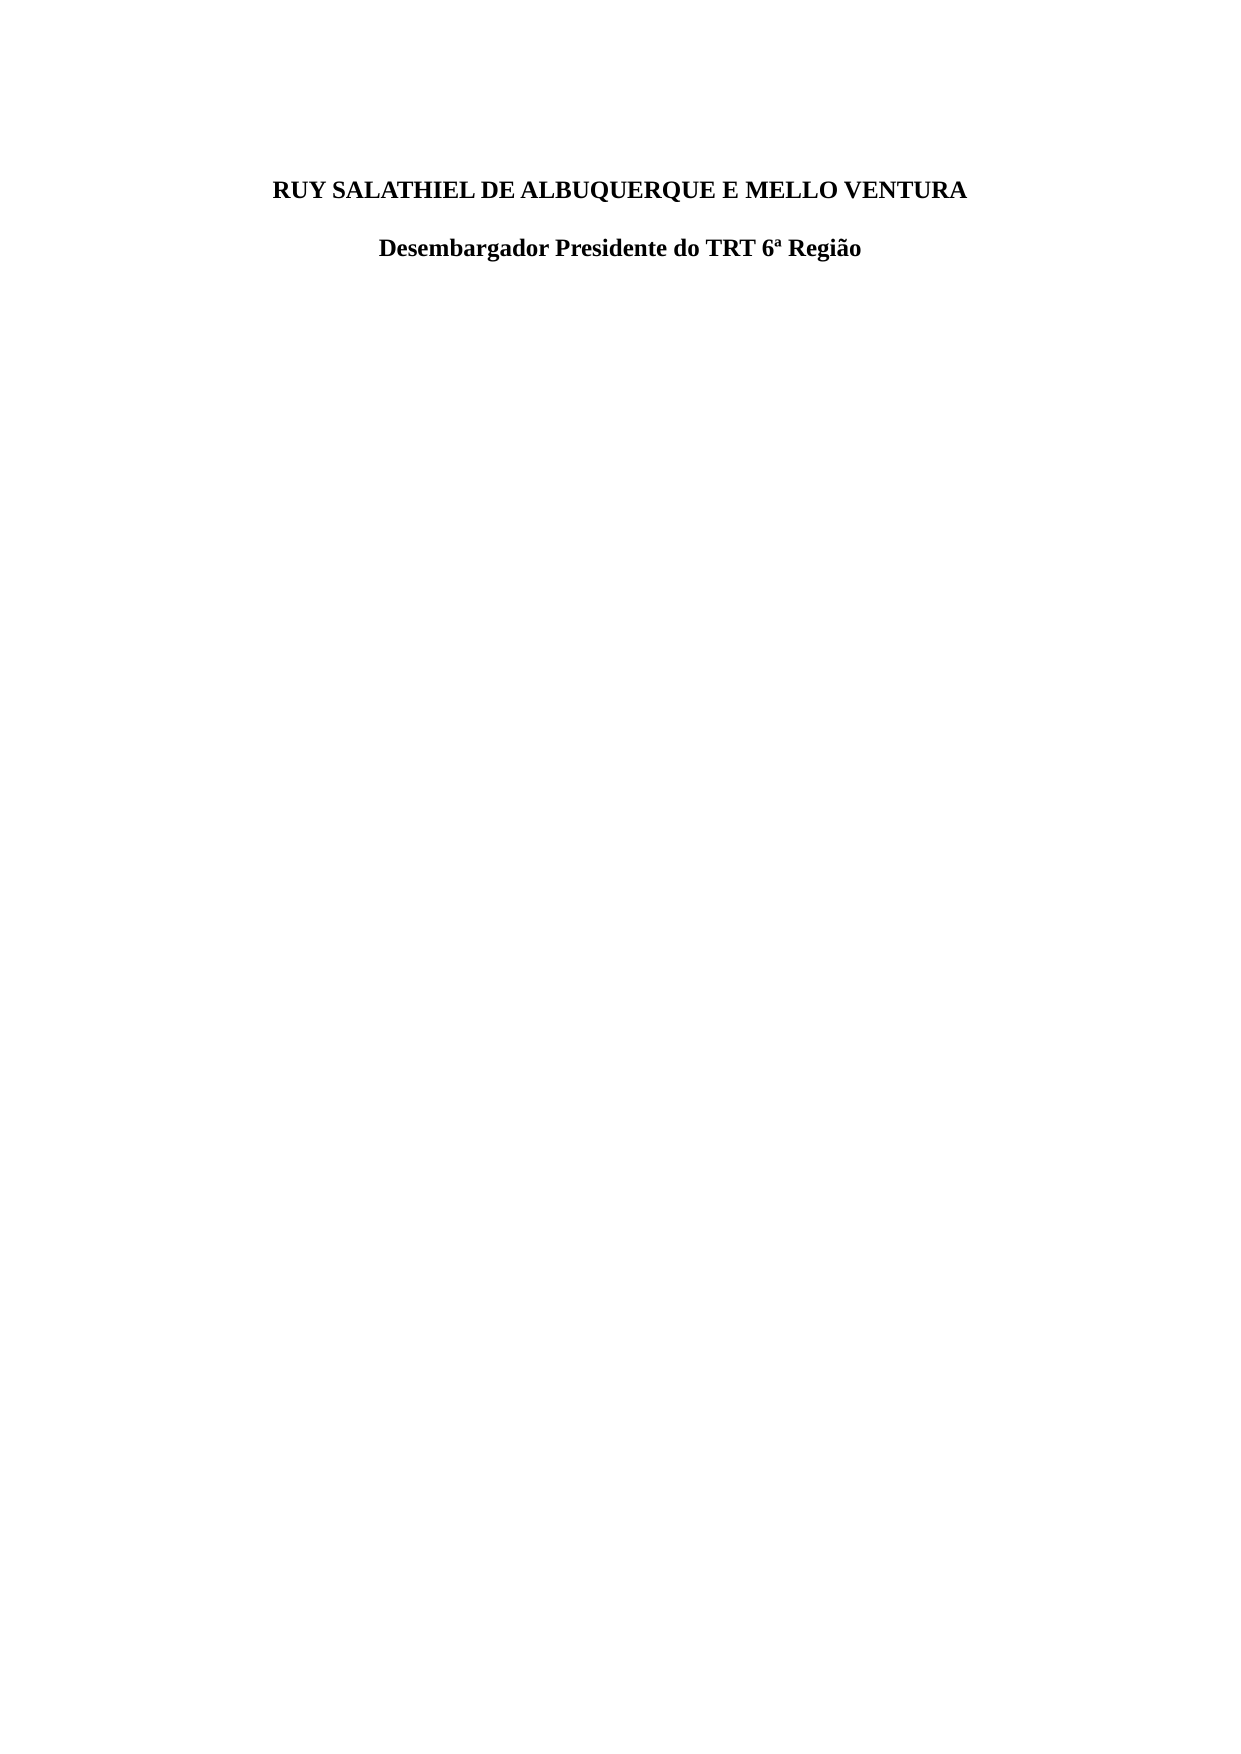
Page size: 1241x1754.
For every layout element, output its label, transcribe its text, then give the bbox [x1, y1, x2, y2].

text RUY SALATHIEL DE ALBUQUERQUE E MELLO VENTURA [118, 176, 1122, 204]
text Desembargador Presidente do TRT 6ª Região [118, 233, 1122, 262]
